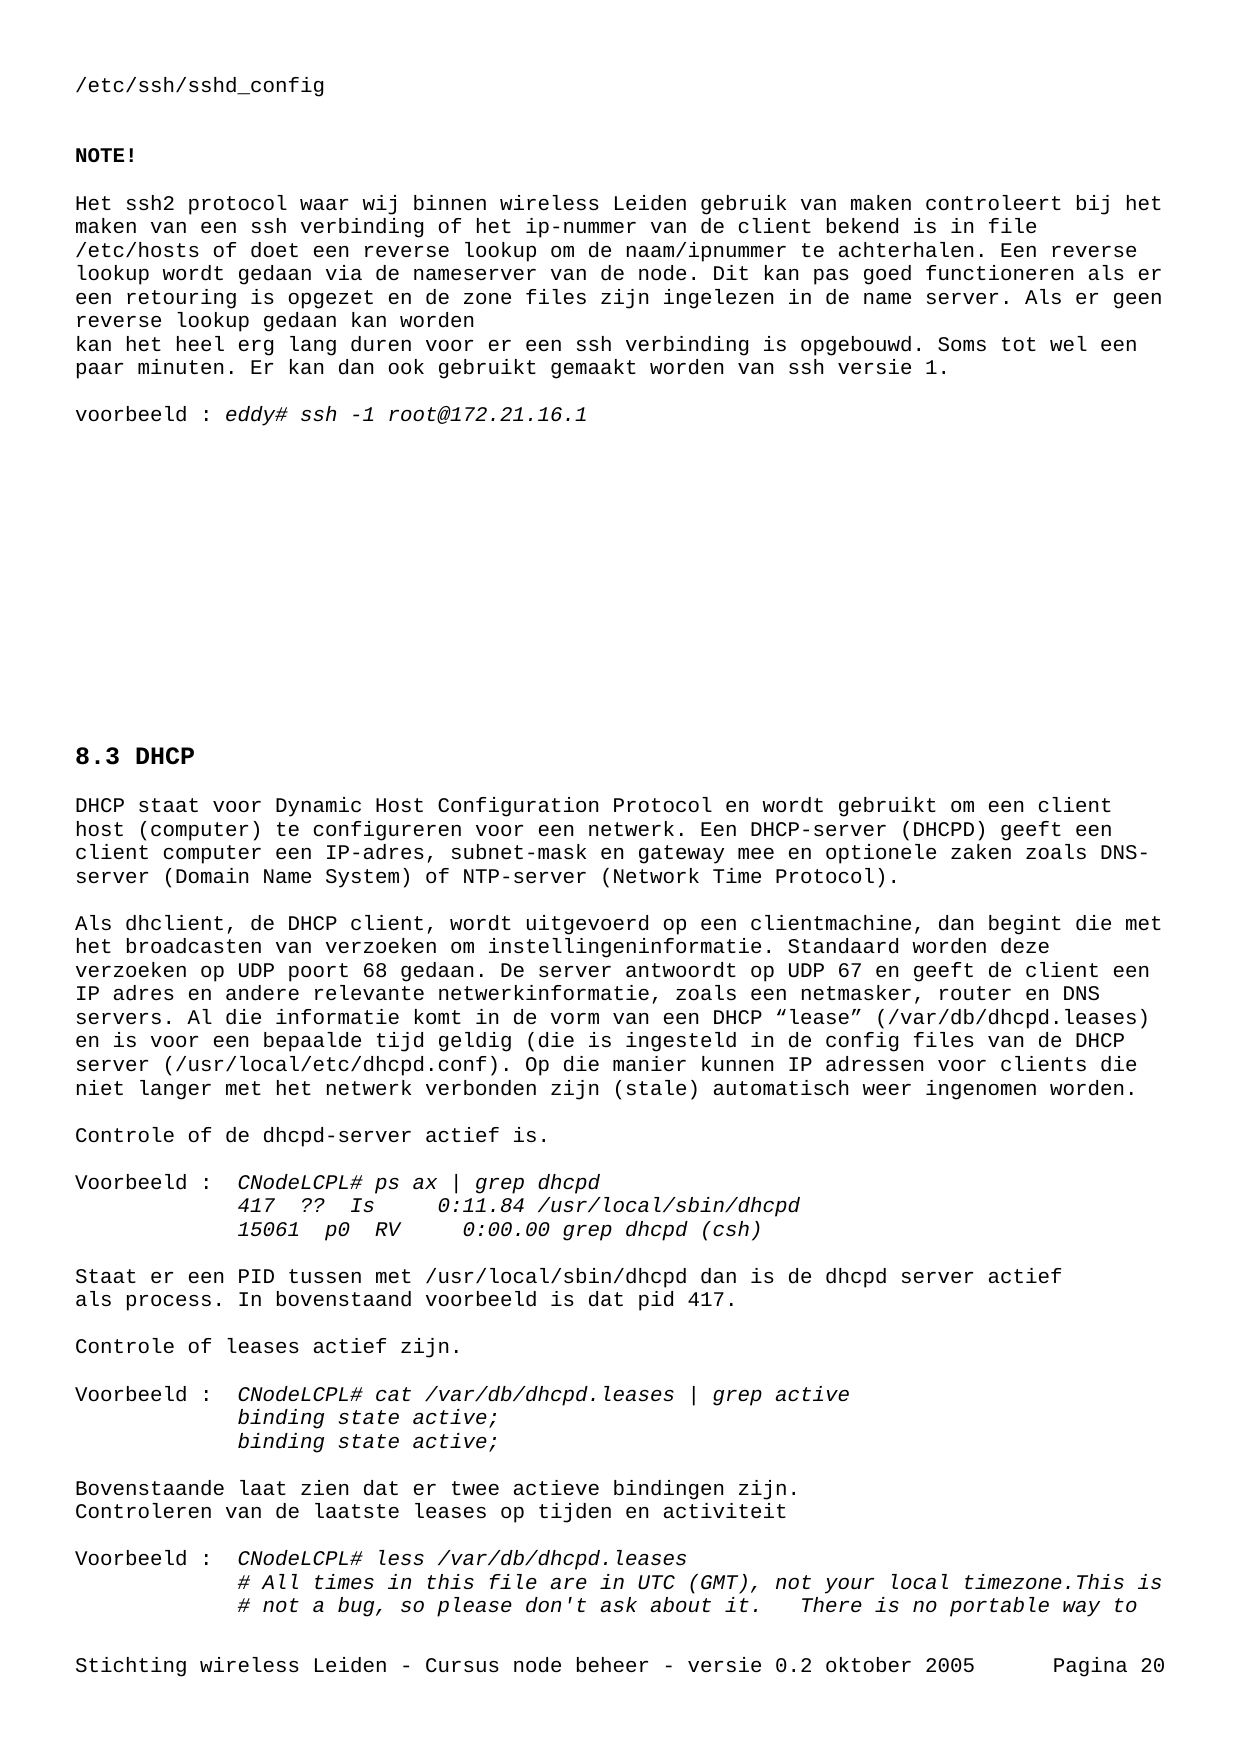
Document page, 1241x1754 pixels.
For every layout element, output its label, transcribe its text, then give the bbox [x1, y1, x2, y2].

text 15061 p0 RV 0:00.00 grep dhcpd (csh) [75, 1219, 1165, 1242]
text Als dhclient, de DHCP client, wordt uitgevoerd op een clientmachine, dan begint die met het broadcasten van verzoeken om instellingeninformatie. Standaard worden deze verzoeken op UDP poort 68 gedaan. De server antwoordt op UDP 67 en geeft de client een IP adres en andere relevante netwerkinformatie, zoals een netmasker, router en DNS servers. Al die informatie komt in de vorm van een DHCP “lease” (/var/db/dhcpd.leases) en is voor een bepaalde tijd geldig (die is ingesteld in de config files van de DHCP server (/usr/local/etc/dhcpd.conf). Op die manier kunnen IP adressen voor clients die niet langer met het netwerk verbonden zijn (stale) automatisch weer ingenomen worden. [75, 913, 1165, 1101]
text NOTE! [75, 146, 1165, 169]
text Bovenstaande laat zien dat er twee actieve bindingen zijn. [75, 1478, 1165, 1501]
text 417 ?? Is 0:11.84 /usr/local/sbin/dhcpd [75, 1195, 1165, 1219]
text Controleren van de laatste leases op tijden en activiteit [75, 1501, 1165, 1525]
text # not a bug, so please don't ask about it. There is no portable way to [75, 1596, 1165, 1619]
text /etc/ssh/sshd_config [75, 75, 1165, 98]
text als process. In bovenstaand voorbeeld is dat pid 417. [75, 1289, 1165, 1313]
text binding state active; [75, 1407, 1165, 1431]
text Staat er een PID tussen met /usr/local/sbin/dhcpd dan is de dhcpd server actief [75, 1266, 1165, 1289]
text Het ssh2 protocol waar wij binnen wireless Leiden gebruik van maken controleert bij het maken van een ssh verbinding of het ip-nummer van de client bekend is in file /etc/hosts of doet een reverse lookup om de naam/ipnummer te achterhalen. Een reverse lookup wordt gedaan via de nameserver van de node. Dit kan pas goed functioneren als er een retouring is opgezet en de zone files zijn ingelezen in de name server. Als er geen reverse lookup gedaan kan worden [75, 193, 1165, 334]
text Controle of de dhcpd-server actief is. [75, 1125, 1165, 1148]
text Voorbeeld : CNodeLCPL# cat /var/db/dhcpd.leases | grep active [75, 1384, 1165, 1407]
text # All times in this file are in UTC (GMT), not your local timezone.This is [75, 1572, 1165, 1596]
text Voorbeeld : CNodeLCPL# ps ax | grep dhcpd [75, 1172, 1165, 1195]
text kan het heel erg lang duren voor er een ssh verbinding is opgebouwd. Soms tot wel een paar minuten. Er kan dan ook gebruikt gemaakt worden van ssh versie 1. [75, 334, 1165, 381]
text Voorbeeld : CNodeLCPL# less /var/db/dhcpd.leases [75, 1548, 1165, 1572]
text binding state active; [75, 1431, 1165, 1454]
text voorbeeld : eddy# ssh -1 root@172.21.16.1 [75, 404, 1165, 428]
text DHCP staat voor Dynamic Host Configuration Protocol en wordt gebruikt om een client host (computer) te configureren voor een netwerk. Een DHCP-server (DHCPD) geeft een client computer een IP-adres, subnet-mask en gateway mee en optionele zaken zoals DNS-server (Domain Name System) of NTP-server (Network Time Protocol). [75, 795, 1165, 889]
text Controle of leases actief zijn. [75, 1337, 1165, 1360]
text 8.3 DHCP [75, 743, 1165, 772]
